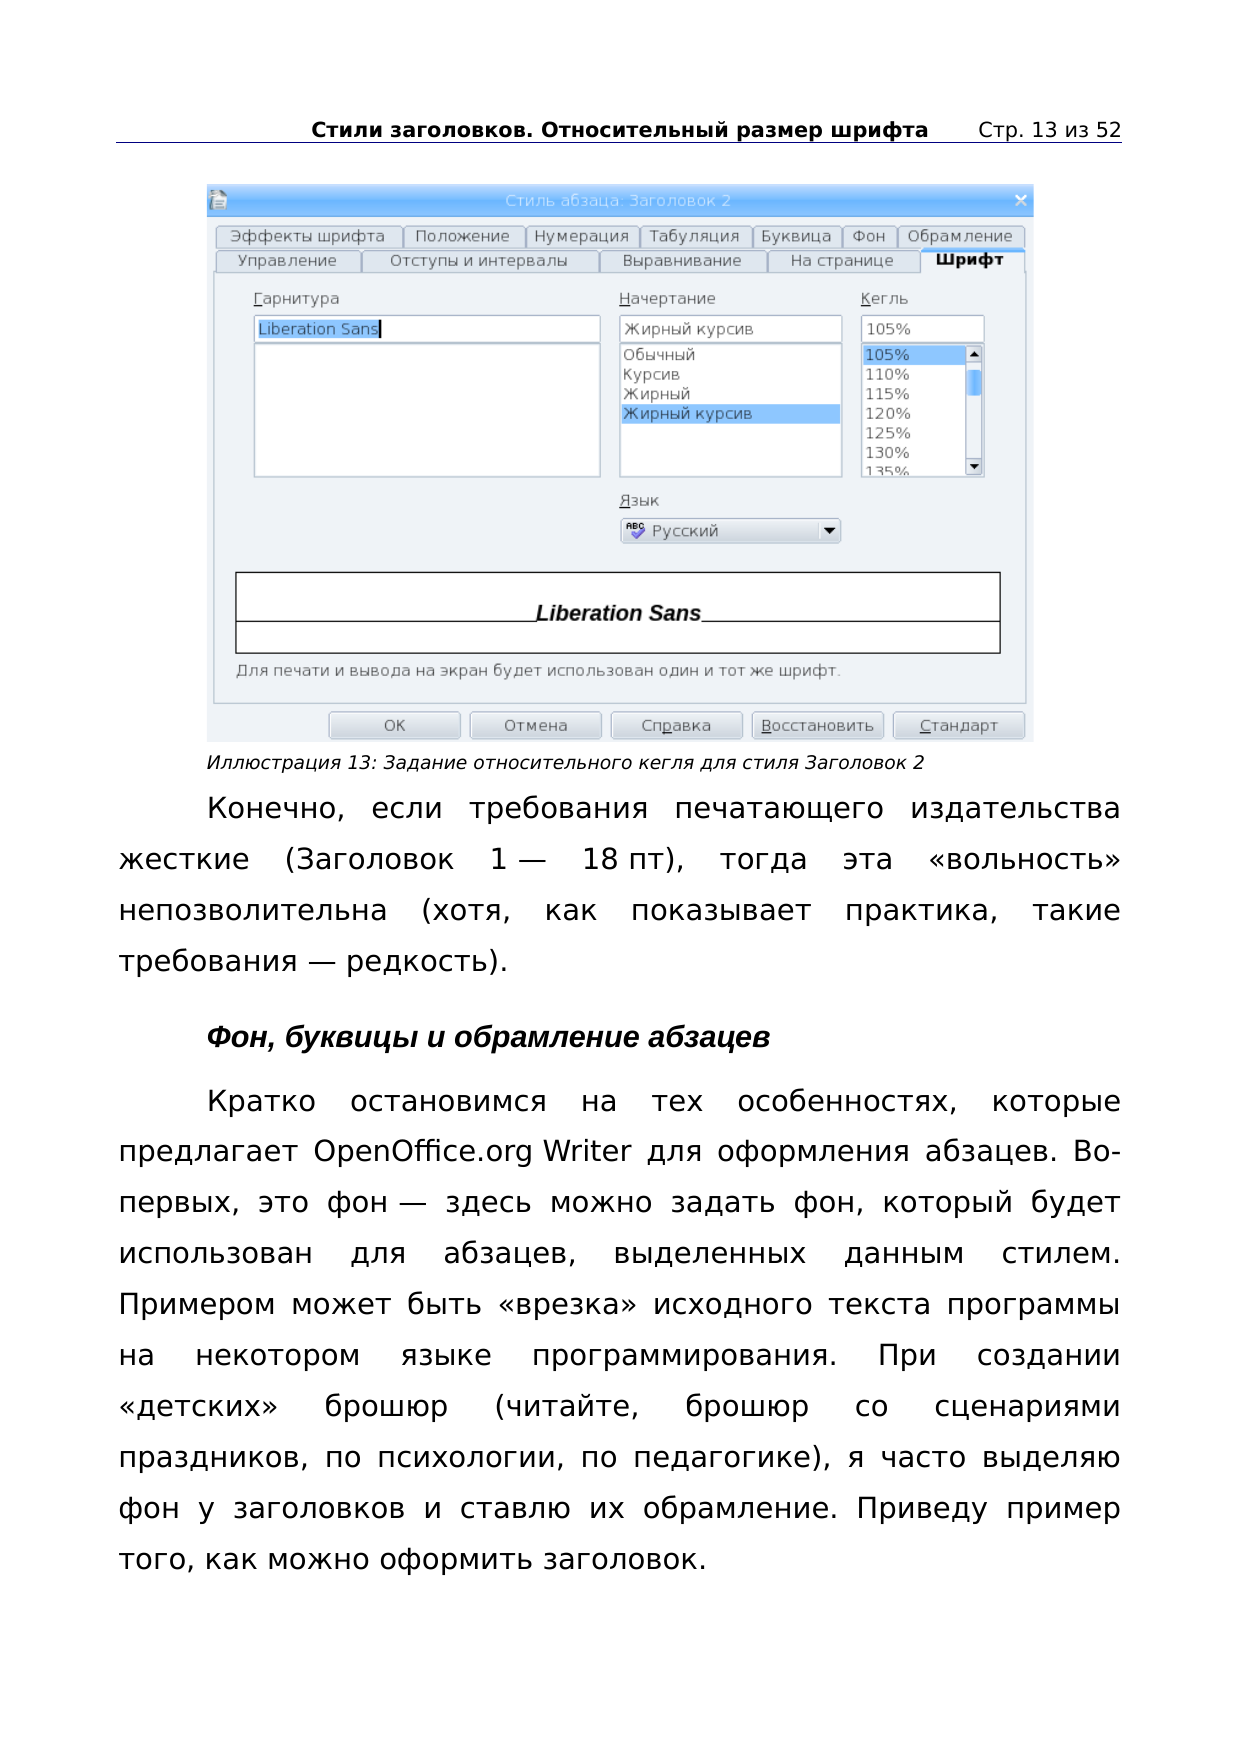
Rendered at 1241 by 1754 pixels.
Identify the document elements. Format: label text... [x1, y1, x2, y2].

text Конечно, если требования печатающего издательства жесткие (Заголовок 1 — 18 пт), тогда эта «вольность» непозволительна (хотя, как показывает практика, такие требования — редкость). [118, 791, 1122, 978]
subtitle Фон, буквицы и обрамление абзацев [118, 1020, 1122, 1054]
picture [206, 184, 1034, 742]
text Иллюстрация 13: Задание относительного кегля для стиля Заголовок 2 [207, 742, 1033, 774]
text Кратко остановимся на тех особенностях, которые предлагает OpenOffice.org Writer для оформления абзацев. Во-первых, это фон — здесь можно задать фон, который будет использован для абзацев, выделенных данным стилем. Примером может быть «врезка» исходного текста программы на некотором языке программирования. При создании «детских» брошюр (читайте, брошюр со сценариями праздников, по психологии, по педагогике), я часто выделяю фон у заголовков и ставлю их обрамление. Приведу пример того, как можно оформить заголовок. [118, 1084, 1122, 1576]
